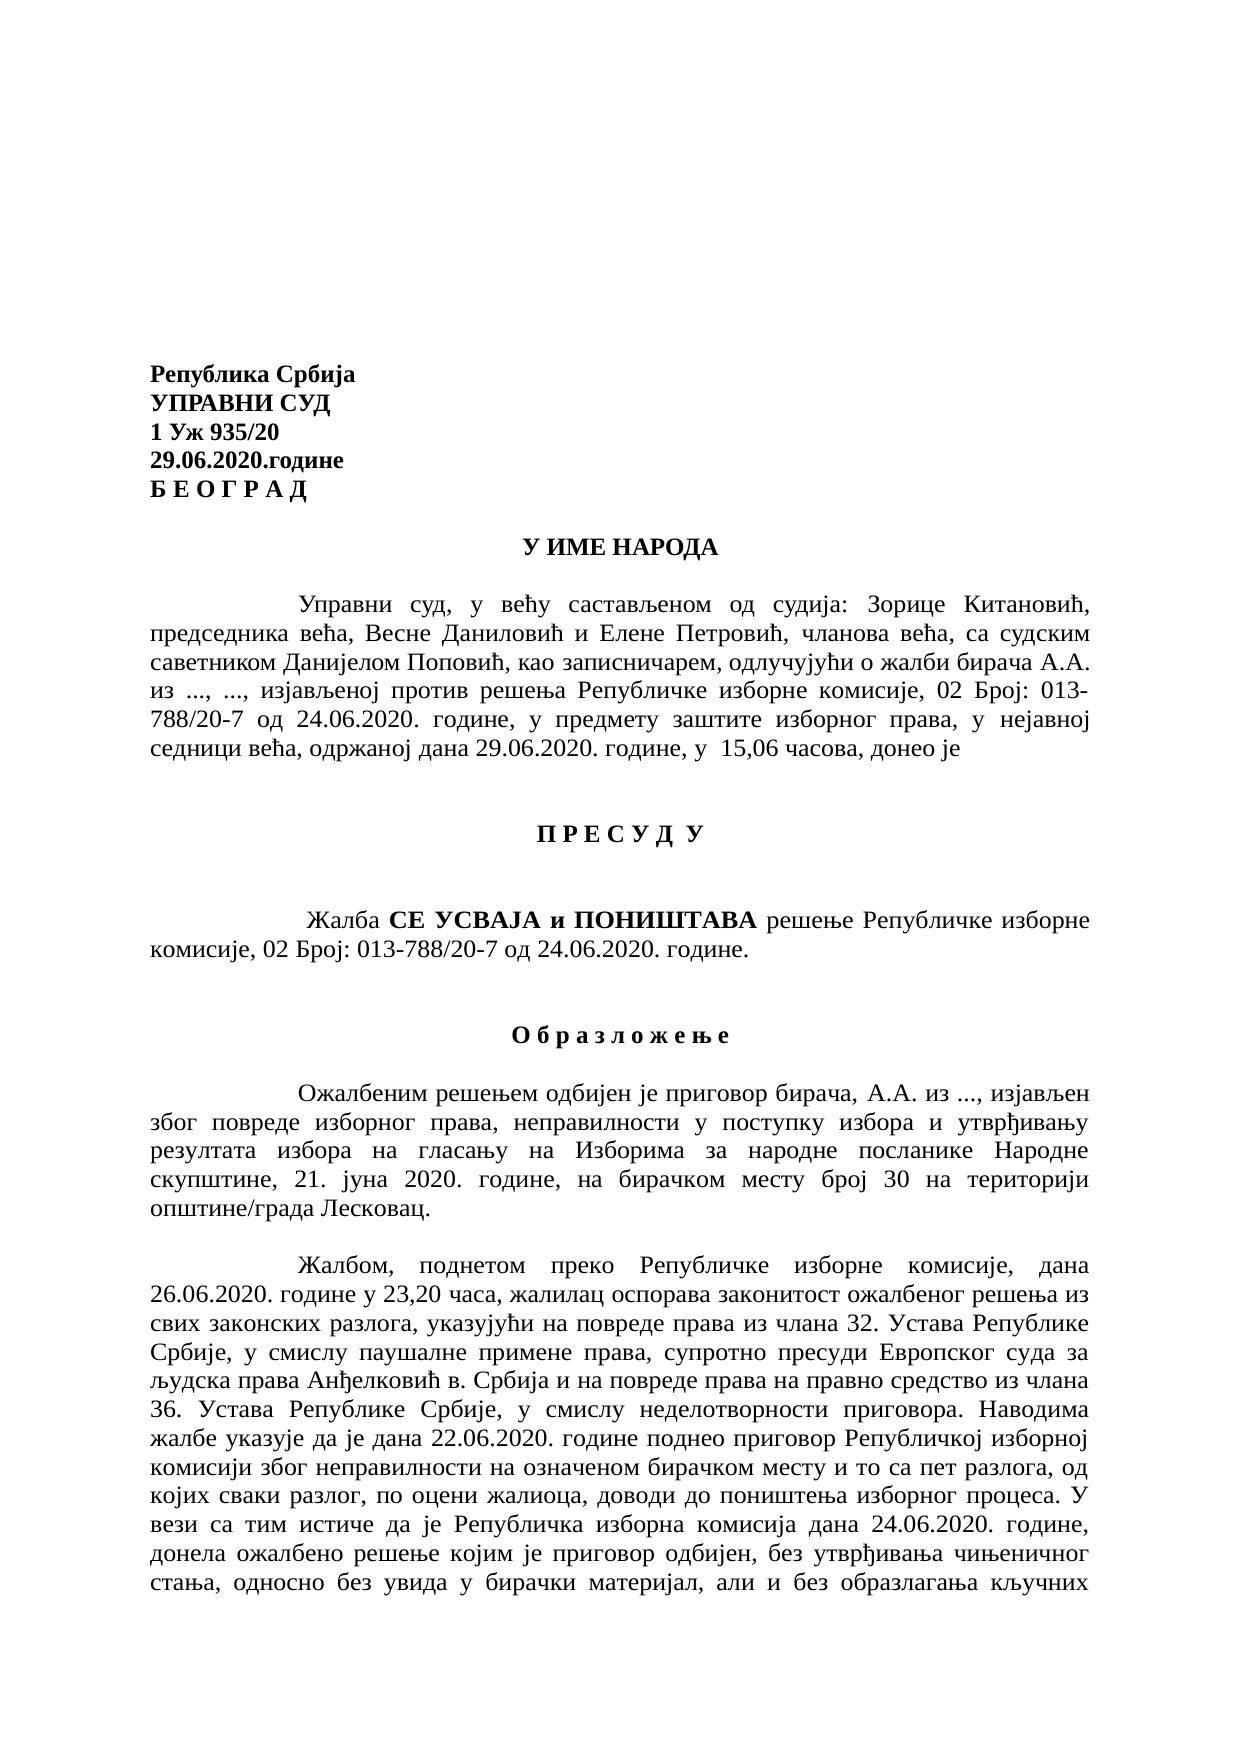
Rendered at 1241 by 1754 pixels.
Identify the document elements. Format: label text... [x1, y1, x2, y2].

text 1 Уж 935/20 [150, 417, 1090, 445]
text Жалба СЕ УСВАЈА и ПОНИШТАВА решење Републичке изборне комисије, 02 Број: 013-788/20-7 од 24.06.2020. године. [150, 905, 1090, 963]
text 29.06.2020.године [150, 445, 1090, 474]
text УПРАВНИ СУД [150, 388, 1090, 417]
text П Р Е С У Д У [150, 819, 1090, 848]
text Ожалбеним решењем одбијен је приговор бирача, А.А. из ..., изјављен због повреде изборног права, неправилности у поступку избора и утврђивању резултата избора на гласању на Изборима за народне посланике Народне скупштине, 21. јуна 2020. године, на бирачком месту број 30 на територији општине/града Лесковац. [150, 1078, 1090, 1222]
text Б Е О Г Р А Д [150, 474, 1090, 503]
text Управни суд, у већу састављеном од судија: Зорице Китановић, председника већа, Весне Даниловић и Елене Петровић, чланова већа, са судским саветником Данијелом Поповић, као записничарем, одлучујући о жалби бирача А.А. из ..., ..., изјављеној против решења Републичке изборне комисије, 02 Број: 013-788/20-7 од 24.06.2020. године, у предмету заштите изборног права, у нејавној седници већа, одржаној дана 29.06.2020. године, у 15,06 часова, донео је [150, 589, 1090, 762]
text У ИМЕ НАРОДА [150, 532, 1090, 560]
text Жалбом, поднетом преко Републичке изборне комисије, дана 26.06.2020. године у 23,20 часа, жалилац оспорава законитост ожалбеног решења из свих законских разлога, указујући на повреде права из члана 32. Устава Републике Србије, у смислу паушалне примене права, супротно пресуди Европског суда за људска права Анђелковић в. Србија и на повреде права на правно средство из члана 36. Устава Републике Србије, у смислу неделотворности приговора. Наводима жалбе указује да је дана 22.06.2020. године поднео приговор Републичкој изборној комисији због неправилности на означеном бирачком месту и то са пет разлога, од којих сваки разлог, по оцени жалиоца, доводи до поништења изборног процеса. У вези са тим истиче да је Републичка изборна комисија дана 24.06.2020. године, донела ожалбено решење којим је приговор одбијен, без утврђивања чињеничног стања, односно без увида у бирачки материјал, али и без образлагања кључних [150, 1250, 1090, 1595]
text Република Србија [150, 148, 1090, 388]
text О б р а з л о ж е њ е [150, 1020, 1090, 1049]
